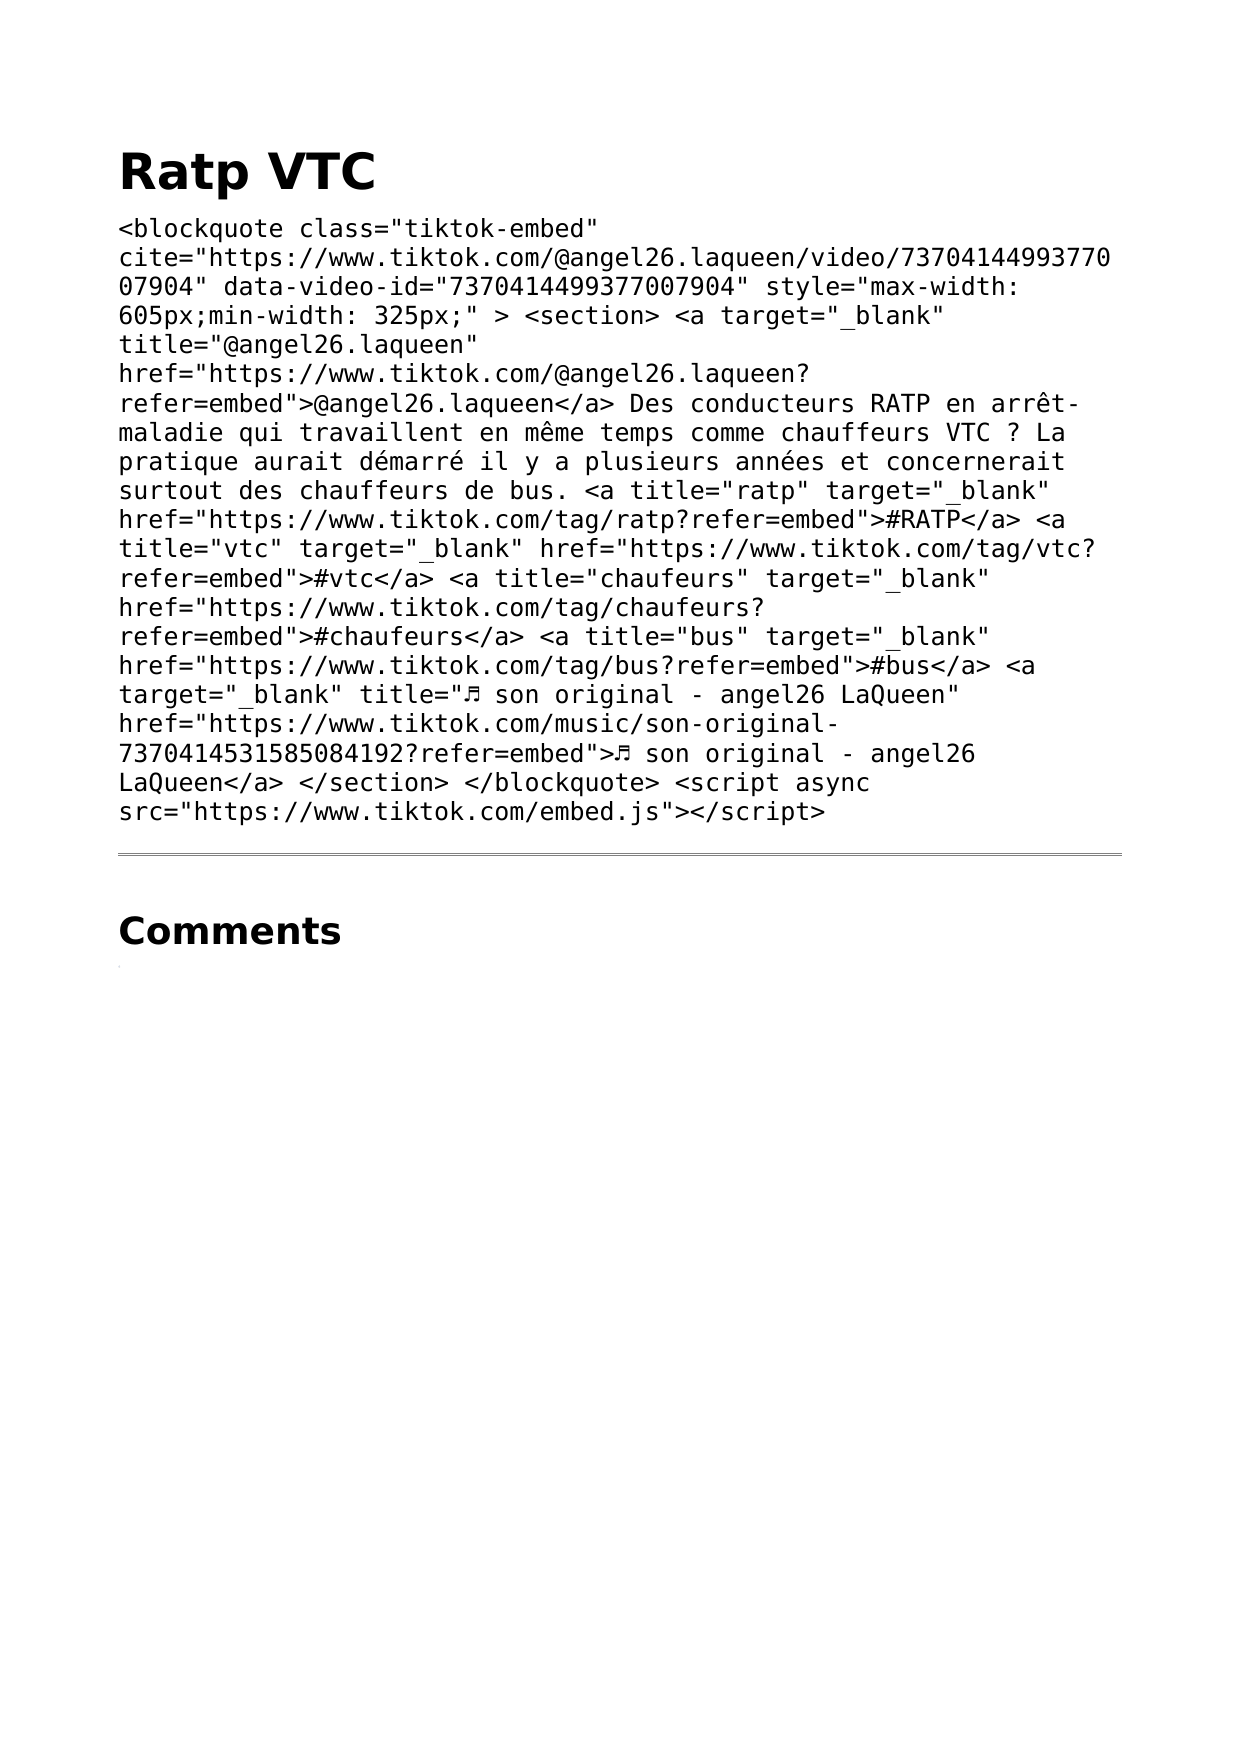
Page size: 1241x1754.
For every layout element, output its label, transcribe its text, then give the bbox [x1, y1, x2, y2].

subtitle Comments [118, 909, 1122, 953]
text <blockquote class="tiktok-embed" cite="https://www.tiktok.com/@angel26.laqueen/video/7370414499377007904" data-video-id="7370414499377007904" style="max-width: 605px;min-width: 325px;" > <section> <a target="_blank" title="@angel26.laqueen" href="https://www.tiktok.com/@angel26.laqueen?refer=embed">@angel26.laqueen</a> Des conducteurs RATP en arrêt-maladie qui travaillent en même temps comme chauffeurs VTC ? La pratique aurait démarré il y a plusieurs années et concernerait surtout des chauffeurs de bus. <a title="ratp" target="_blank" href="https://www.tiktok.com/tag/ratp?refer=embed">#RATP</a> <a title="vtc" target="_blank" href="https://www.tiktok.com/tag/vtc?refer=embed">#vtc</a> <a title="chaufeurs" target="_blank" href="https://www.tiktok.com/tag/chaufeurs?refer=embed">#chaufeurs</a> <a title="bus" target="_blank" href="https://www.tiktok.com/tag/bus?refer=embed">#bus</a> <a target="_blank" title="♬ son original - angel26 LaQueen" href="https://www.tiktok.com/music/son-original-7370414531585084192?refer=embed">♬ son original - angel26 LaQueen</a> </section> </blockquote> <script async src="https://www.tiktok.com/embed.js"></script> [118, 214, 1122, 826]
subtitle Ratp VTC [118, 143, 1122, 201]
